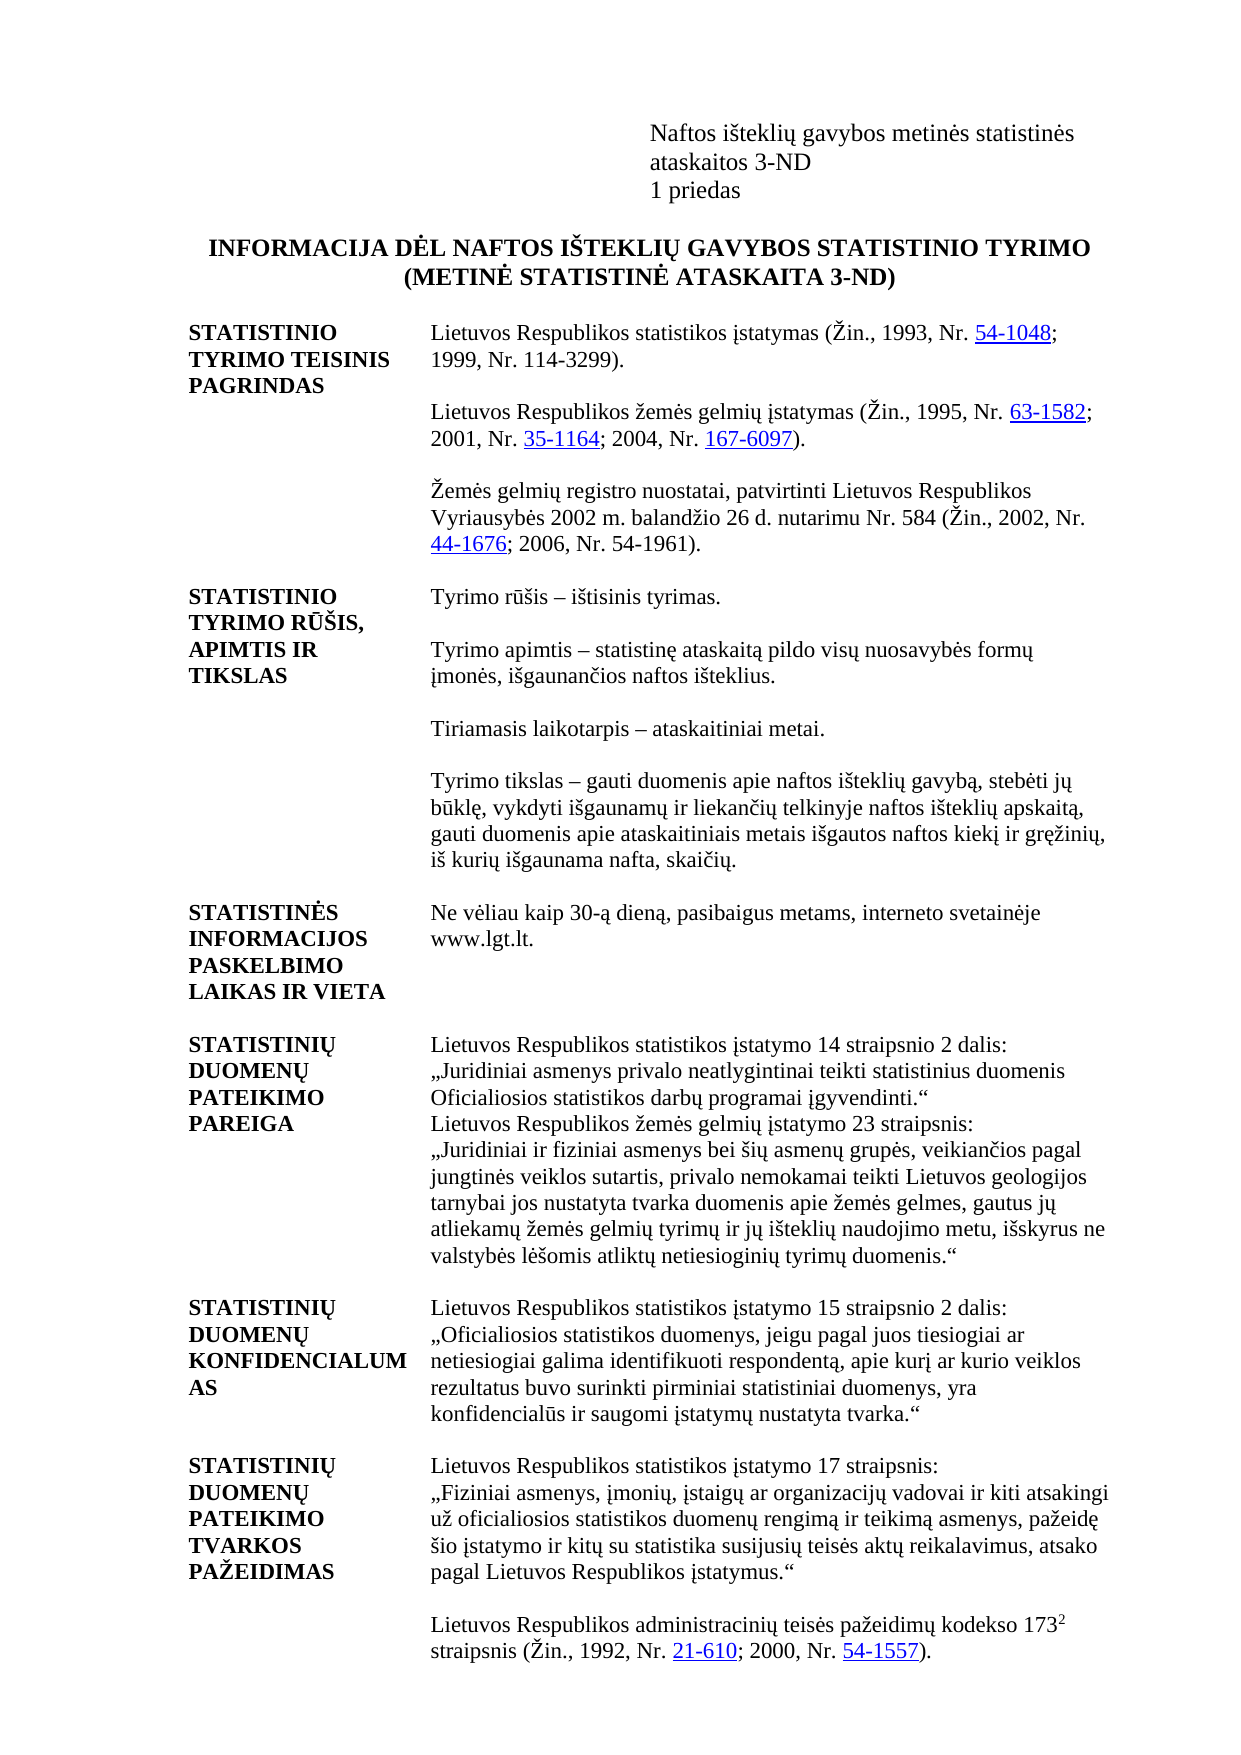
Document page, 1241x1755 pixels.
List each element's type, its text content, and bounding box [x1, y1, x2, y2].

table_header STATISTINIO TYRIMO TEISINIS PAGRINDAS [177, 319, 419, 583]
text Naftos išteklių gavybos metinės statistinės [649, 118, 1122, 147]
table_cell Ne vėliau kaip 30-ą dieną, pasibaigus metams, interneto svetainėje www.lgt.lt. [419, 899, 1122, 1031]
table_cell STATISTINIO TYRIMO RŪŠIS, APIMTIS IR TIKSLAS [177, 583, 419, 899]
table_cell STATISTINIŲ DUOMENŲ PATEIKIMO PAREIGA [177, 1031, 419, 1294]
table_cell STATISTINIŲ DUOMENŲ KONFIDENCIALUMAS [177, 1295, 419, 1453]
table_header Lietuvos Respublikos statistikos įstatymas (Žin., 1993, Nr. 54-1048; 1999, Nr. 114-3299). Lietuvos Respublikos žemės gelmių įstatymas (Žin., 1995, Nr. 63-1582; 2001, Nr. 35-1164; 2004, Nr. 167-6097). Žemės gelmių registro nuostatai, patvirtinti Lietuvos Respublikos Vyriausybės 2002 m. balandžio 26 d. nutarimu Nr. 584 (Žin., 2002, Nr. 44-1676; 2006, Nr. 54-1961). [419, 319, 1122, 583]
text INFORMACIJA DĖL NAFTOS IŠTEKLIŲ GAVYBOS STATISTINIO TYRIMO (METINĖ STATISTINĖ ATASKAITA 3-ND) [177, 233, 1122, 291]
table_cell Tyrimo rūšis – ištisinis tyrimas. Tyrimo apimtis – statistinę ataskaitą pildo visų nuosavybės formų įmonės, išgaunančios naftos išteklius. Tiriamasis laikotarpis – ataskaitiniai metai. Tyrimo tikslas – gauti duomenis apie naftos išteklių gavybą, stebėti jų būklę, vykdyti išgaunamų ir liekančių telkinyje naftos išteklių apskaitą, gauti duomenis apie ataskaitiniais metais išgautos naftos kiekį ir gręžinių, iš kurių išgaunama nafta, skaičių. [419, 583, 1122, 899]
table_cell STATISTINIŲ DUOMENŲ PATEIKIMO TVARKOS PAŽEIDIMAS [177, 1453, 419, 1663]
table_cell Lietuvos Respublikos statistikos įstatymo 14 straipsnio 2 dalis: „Juridiniai asmenys privalo neatlygintinai teikti statistinius duomenis Oficialiosios statistikos darbų programai įgyvendinti.“ Lietuvos Respublikos žemės gelmių įstatymo 23 straipsnis: „Juridiniai ir fiziniai asmenys bei šių asmenų grupės, veikiančios pagal jungtinės veiklos sutartis, privalo nemokamai teikti Lietuvos geologijos tarnybai jos nustatyta tvarka duomenis apie žemės gelmes, gautus jų atliekamų žemės gelmių tyrimų ir jų išteklių naudojimo metu, išskyrus ne valstybės lėšomis atliktų netiesioginių tyrimų duomenis.“ [419, 1031, 1122, 1294]
table_cell Lietuvos Respublikos statistikos įstatymo 15 straipsnio 2 dalis: „Oficialiosios statistikos duomenys, jeigu pagal juos tiesiogiai ar netiesiogiai galima identifikuoti respondentą, apie kurį ar kurio veiklos rezultatus buvo surinkti pirminiai statistiniai duomenys, yra konfidencialūs ir saugomi įstatymų nustatyta tvarka.“ [419, 1295, 1122, 1453]
table_cell STATISTINĖS INFORMACIJOS PASKELBIMO LAIKAS IR VIETA [177, 899, 419, 1031]
text ataskaitos 3-ND [649, 147, 1122, 176]
text 1 priedas [649, 176, 1122, 204]
table_cell Lietuvos Respublikos statistikos įstatymo 17 straipsnis: „Fiziniai asmenys, įmonių, įstaigų ar organizacijų vadovai ir kiti atsakingi už oficialiosios statistikos duomenų rengimą ir teikimą asmenys, pažeidę šio įstatymo ir kitų su statistika susijusių teisės aktų reikalavimus, atsako pagal Lietuvos Respublikos įstatymus.“ Lietuvos Respublikos administracinių teisės pažeidimų kodekso 1732 straipsnis (Žin., 1992, Nr. 21-610; 2000, Nr. 54-1557). [419, 1453, 1122, 1663]
